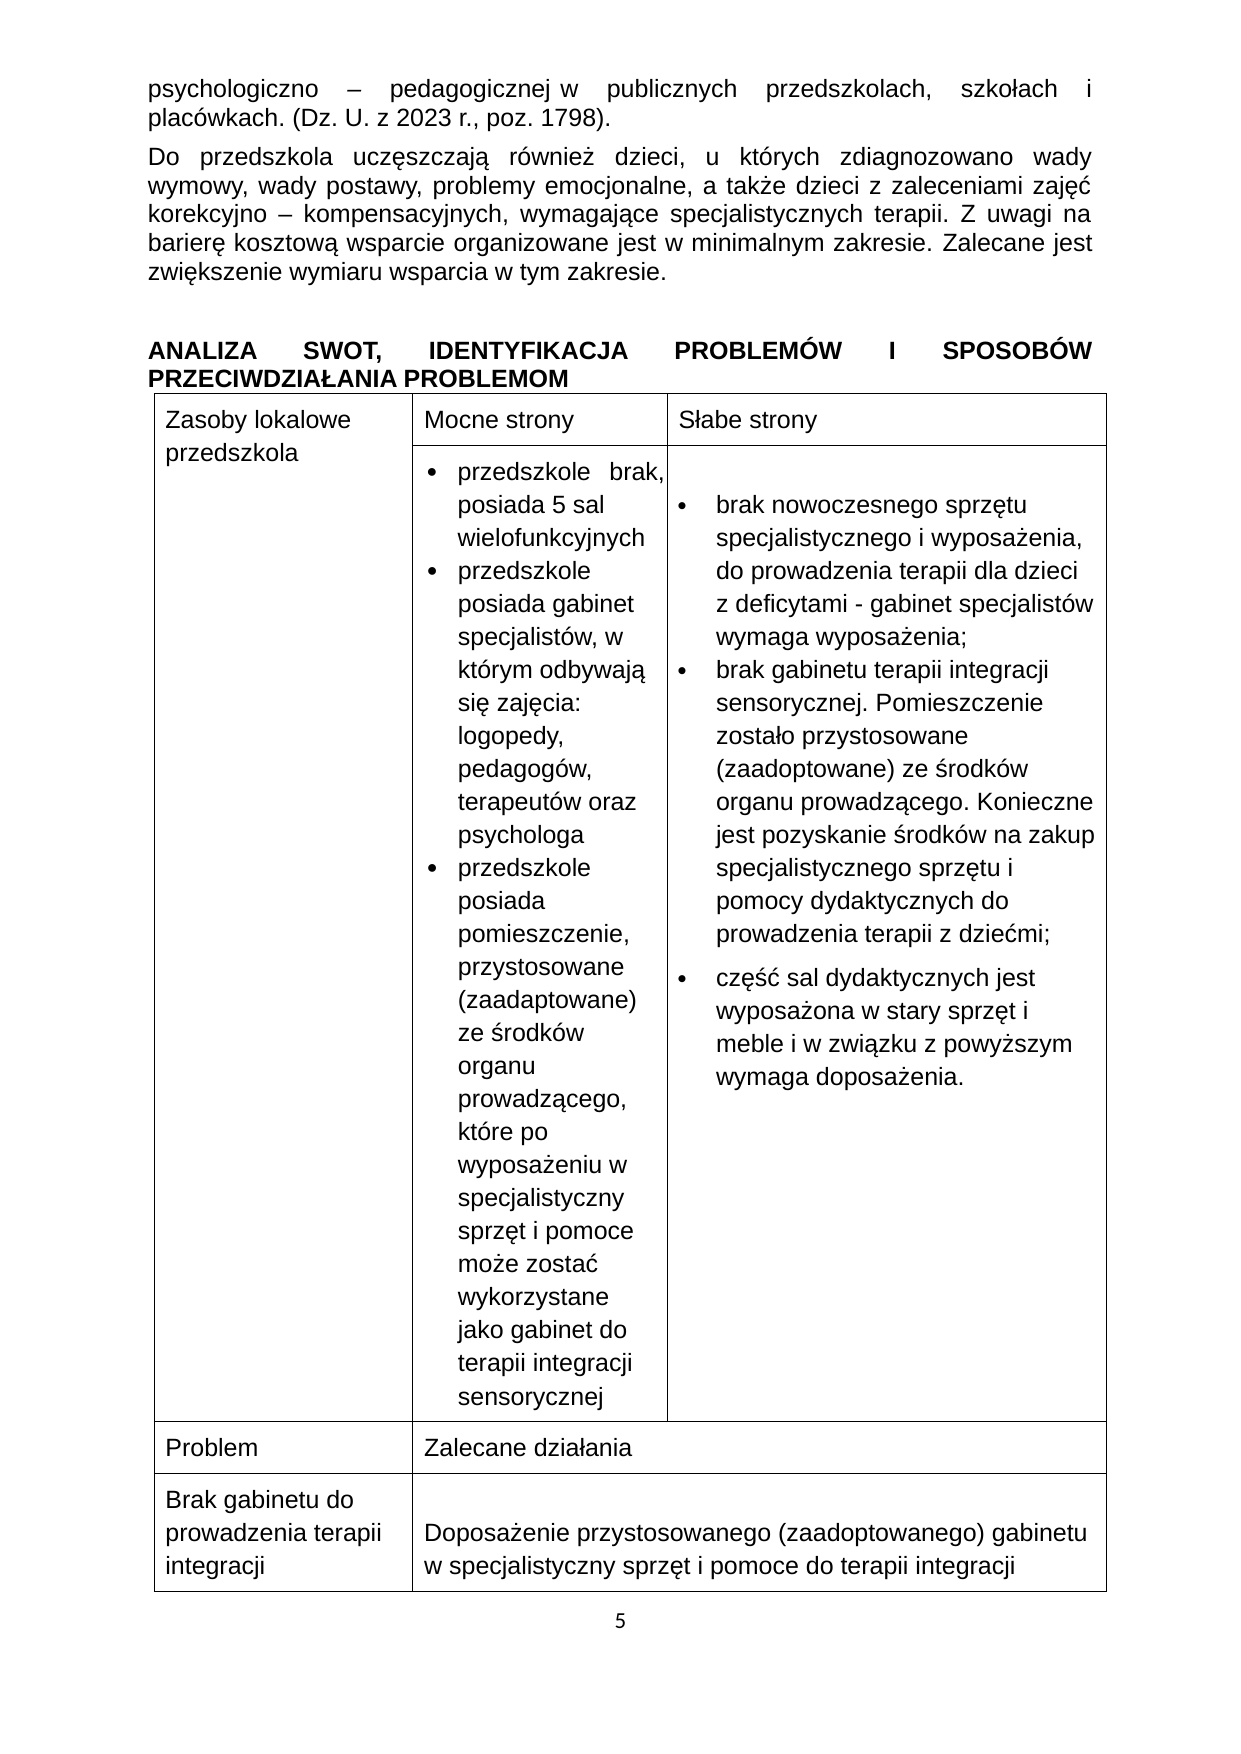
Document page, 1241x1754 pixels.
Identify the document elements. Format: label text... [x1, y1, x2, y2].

table_cell Brak gabinetu do prowadzenia terapii integracji [155, 1474, 412, 1591]
table_header Mocne strony [413, 394, 667, 445]
text Do przedszkola uczęszczają również dzieci, u których zdiagnozowano wady wymowy, wady postawy, problemy emocjonalne, a także dzieci z zaleceniami zajęć korekcyjno – kompensacyjnych, wymagające specjalistycznych terapii. Z uwagi na barierę kosztową wsparcie organizowane jest w minimalnym zakresie. Zalecane jest zwiększenie wymiaru wsparcia w tym zakresie. [148, 142, 1093, 286]
table_header Zasoby lokalowe przedszkola [155, 394, 412, 1421]
table_cell brak, brak nowoczesnego sprzętu specjalistycznego i wyposażenia, do prowadzenia terapii dla dzieci z deficytami - gabinet specjalistów wymaga wyposażenia; brak gabinetu terapii integracji sensorycznej. Pomieszczenie zostało przystosowane (zaadoptowane) ze środków organu prowadzącego. Konieczne jest pozyskanie środków na zakup specjalistycznego sprzętu i pomocy dydaktycznych do prowadzenia terapii z dziećmi; część sal dydaktycznych jest wyposażona w stary sprzęt i meble i w związku z powyższym wymaga doposażenia. [668, 446, 1106, 1421]
table_cell Doposażenie przystosowanego (zaadoptowanego) gabinetu w specjalistyczny sprzęt i pomoce do terapii integracji [413, 1474, 1106, 1591]
table_cell Problem [155, 1422, 412, 1473]
text psychologiczno – pedagogicznej w publicznych przedszkolach, szkołach i placówkach. (Dz. U. z 2023 r., poz. 1798). [148, 74, 1093, 131]
table_cell Zalecane działania [413, 1422, 1106, 1473]
table_cell przedszkole posiada 5 sal wielofunkcyjnych przedszkole posiada gabinet specjalistów, w którym odbywają się zajęcia: logopedy, pedagogów, terapeutów oraz psychologa przedszkole posiada pomieszczenie, przystosowane (zaadaptowane) ze środków organu prowadzącego, które po wyposażeniu w specjalistyczny sprzęt i pomoce może zostać wykorzystane jako gabinet do terapii integracji sensorycznej [413, 446, 667, 1421]
text ANALIZA SWOT, IDENTYFIKACJA PROBLEMÓW I SPOSOBÓW PRZECIWDZIAŁANIA PROBLEMOM [148, 336, 1093, 393]
table_header Słabe strony [668, 394, 1106, 445]
